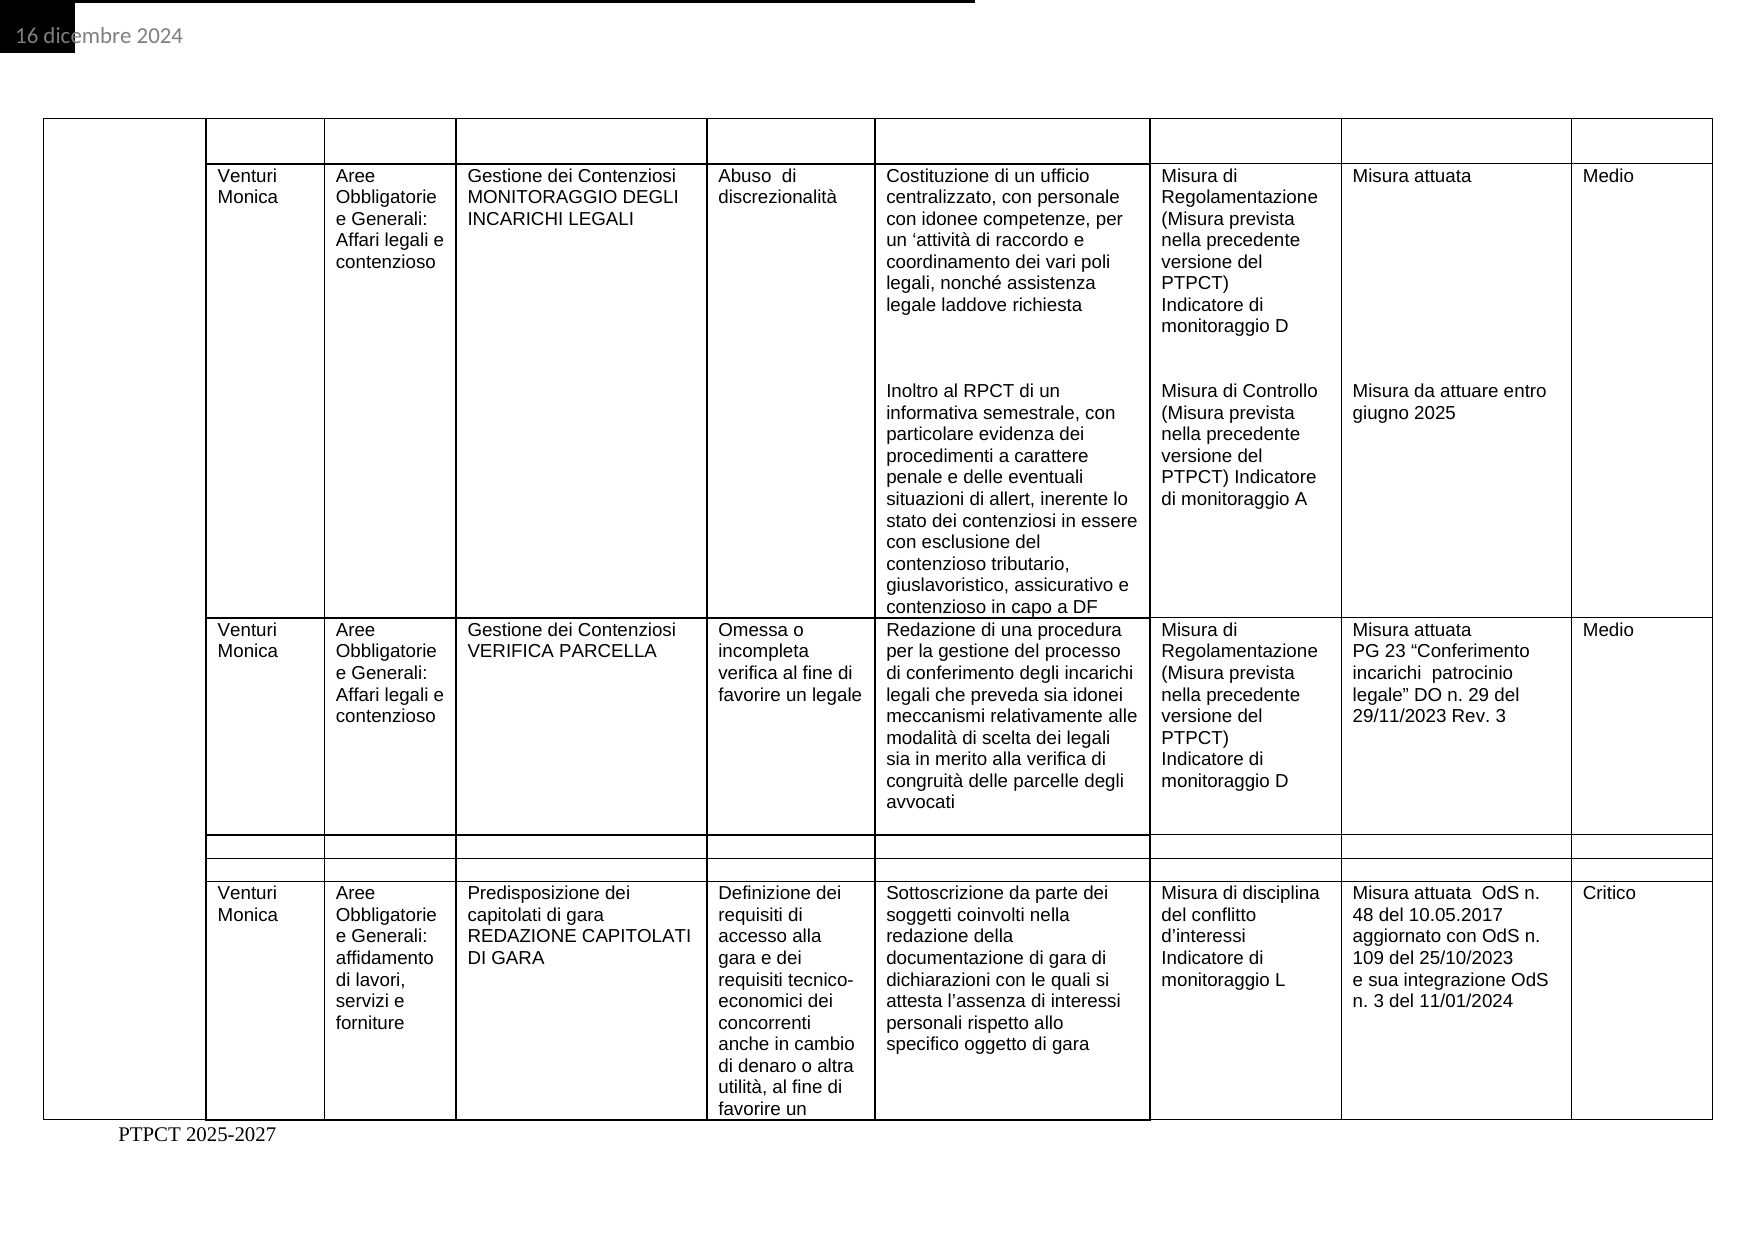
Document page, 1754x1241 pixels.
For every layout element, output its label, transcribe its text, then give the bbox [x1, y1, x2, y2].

table_cell Aree Obbligatorie e Generali: affidamento di lavori, servizi e forniture [325, 882, 455, 1119]
table_cell [1342, 859, 1571, 881]
table_cell [1342, 835, 1571, 857]
table_cell Omessa o incompleta verifica al fine di favorire un legale [708, 619, 874, 834]
table_cell [207, 859, 324, 881]
table_cell [1572, 119, 1712, 163]
table_cell [1572, 859, 1712, 881]
table_cell [876, 836, 1149, 857]
table_cell [708, 119, 874, 163]
table_cell [1151, 119, 1341, 163]
table_cell Critico [1572, 882, 1712, 1119]
table_cell Misura di Regolamentazione (Misura prevista nella precedente versione del PTPCT) Indicatore di monitoraggio D Misura di Controllo (Misura prevista nella precedente versione del PTPCT) Indicatore di monitoraggio A [1151, 164, 1341, 617]
table_cell [708, 836, 874, 857]
table_cell [457, 859, 706, 881]
table_cell Aree Obbligatorie e Generali: Affari legali e contenzioso [325, 619, 455, 834]
table_cell Definizione dei requisiti di accesso alla gara e dei requisiti tecnico-economici dei concorrenti anche in cambio di denaro o altra utilità, al fine di favorire un [708, 882, 874, 1119]
table_cell [457, 836, 706, 857]
table_cell Misura attuata PG 23 “Conferimento incarichi patrocinio legale” DO n. 29 del 29/11/2023 Rev. 3 [1342, 618, 1571, 834]
table_cell [207, 836, 324, 857]
table_cell Gestione dei Contenziosi VERIFICA PARCELLA [457, 619, 706, 834]
table_cell Venturi Monica [207, 619, 324, 834]
table_cell [457, 119, 706, 163]
table_cell Sottoscrizione da parte dei soggetti coinvolti nella redazione della documentazione di gara di dichiarazioni con le quali si attesta l’assenza di interessi personali rispetto allo specifico oggetto di gara [876, 882, 1149, 1119]
table_cell Misura di disciplina del conflitto d’interessi Indicatore di monitoraggio L [1151, 882, 1341, 1119]
table_cell [1342, 119, 1571, 163]
table_cell Redazione di una procedura per la gestione del processo di conferimento degli incarichi legali che preveda sia idonei meccanismi relativamente alle modalità di scelta dei legali sia in merito alla verifica di congruità delle parcelle degli avvocati [876, 619, 1149, 834]
table_cell Aree Obbligatorie e Generali: Affari legali e contenzioso [325, 165, 455, 617]
table_cell Predisposizione dei capitolati di gara REDAZIONE CAPITOLATI DI GARA [457, 882, 706, 1119]
table_cell Medio [1572, 618, 1712, 834]
table_cell Abuso di discrezionalità [708, 165, 874, 617]
table_cell [1572, 835, 1712, 857]
table_cell [44, 119, 205, 1119]
table_cell Misura attuata OdS n. 48 del 10.05.2017 aggiornato con OdS n. 109 del 25/10/2023 e sua integrazione OdS n. 3 del 11/01/2024 [1342, 882, 1571, 1119]
table_cell Costituzione di un ufficio centralizzato, con personale con idonee competenze, per un ‘attività di raccordo e coordinamento dei vari poli legali, nonché assistenza legale laddove richiesta Inoltro al RPCT di un informativa semestrale, con particolare evidenza dei procedimenti a carattere penale e delle eventuali situazioni di allert, inerente lo stato dei contenziosi in essere con esclusione del contenzioso tributario, giuslavoristico, assicurativo e contenzioso in capo a DF [876, 165, 1149, 617]
table_cell [325, 836, 455, 857]
table_cell Gestione dei Contenziosi MONITORAGGIO DEGLI INCARICHI LEGALI [457, 165, 706, 617]
table_cell Misura attuata Misura da attuare entro giugno 2025 [1342, 164, 1571, 617]
table_cell Misura di Regolamentazione (Misura prevista nella precedente versione del PTPCT) Indicatore di monitoraggio D [1151, 618, 1341, 834]
table_cell [325, 859, 455, 881]
table_cell [708, 859, 874, 881]
table_cell Medio [1572, 164, 1712, 617]
table_cell Venturi Monica [207, 165, 324, 617]
table_cell Venturi Monica [207, 882, 324, 1119]
table_cell [1151, 835, 1341, 857]
table_cell [876, 859, 1149, 881]
table_cell [325, 119, 455, 163]
table_cell [207, 119, 324, 163]
table_cell [1151, 859, 1341, 881]
